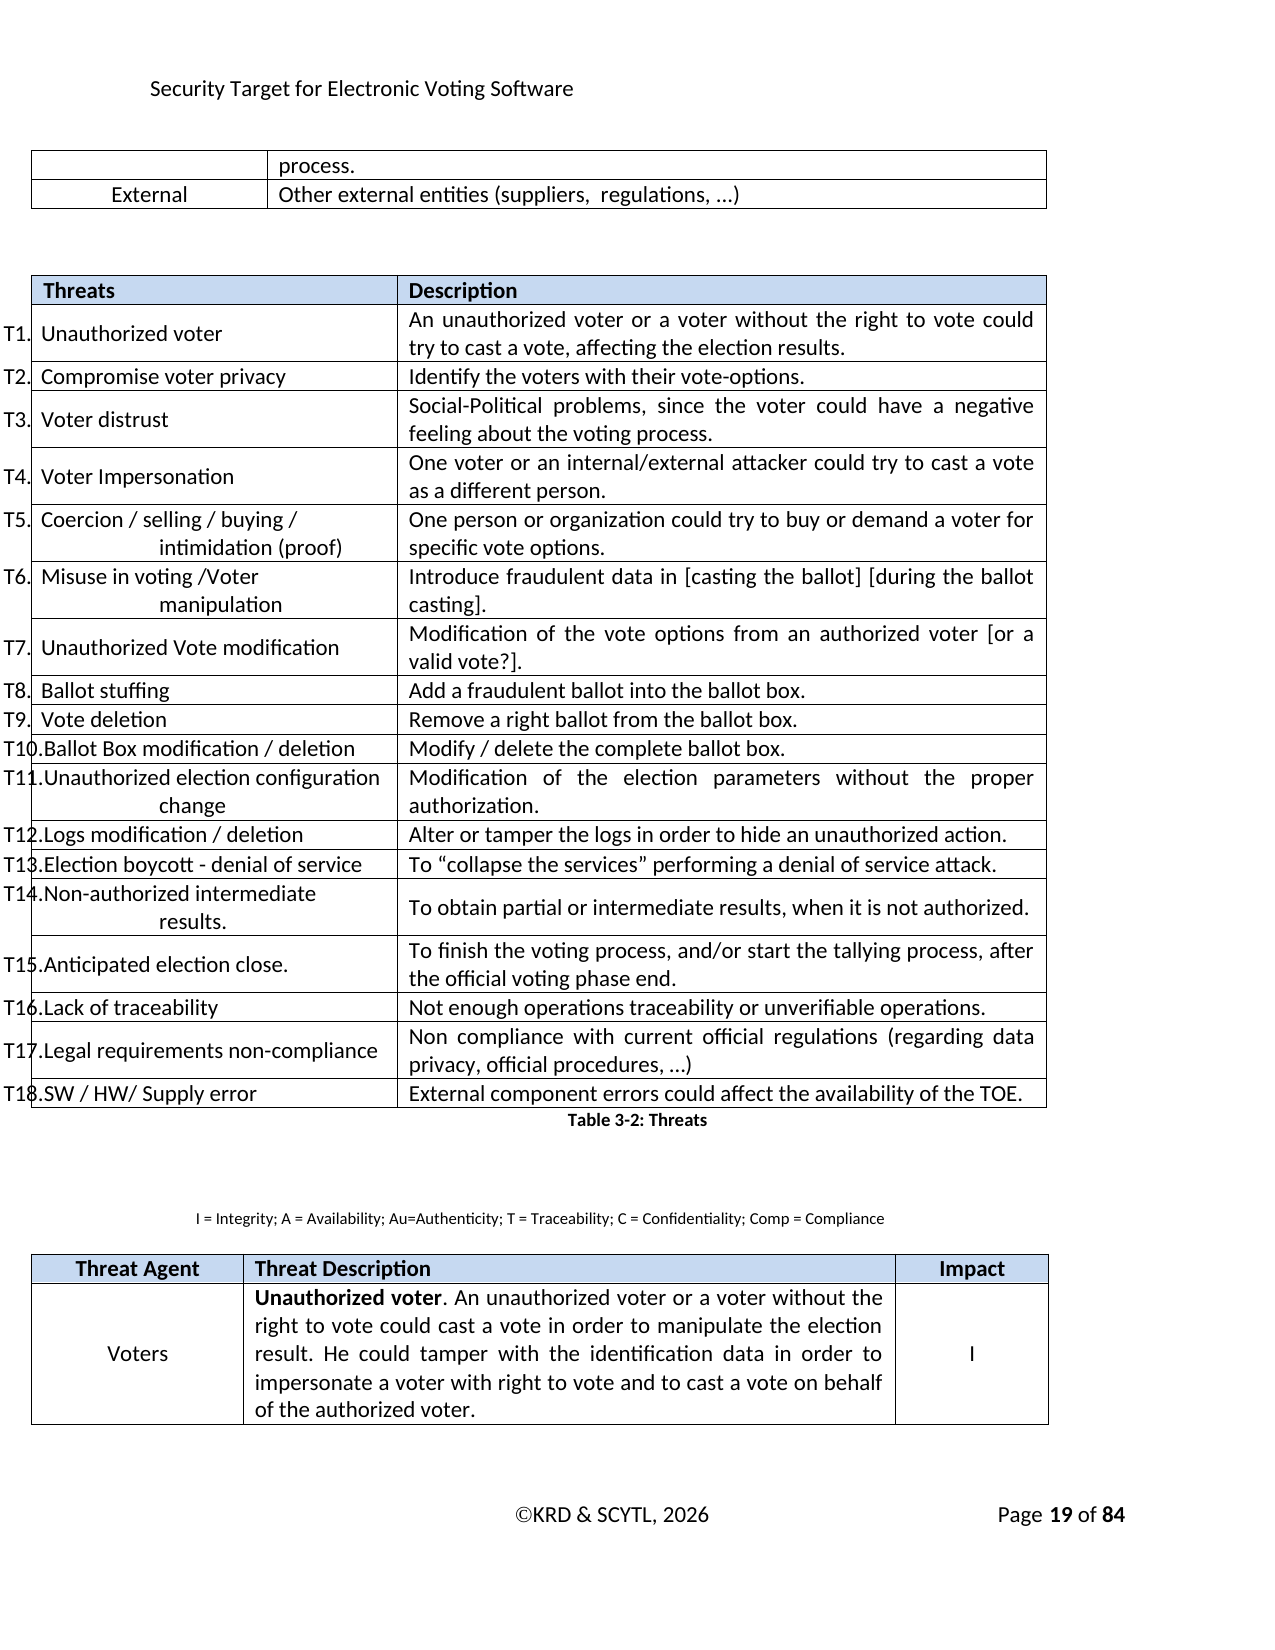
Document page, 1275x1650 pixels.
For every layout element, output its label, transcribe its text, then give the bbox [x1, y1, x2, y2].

table_cell Threat Agent [32, 1255, 243, 1282]
table_cell Non-authorized intermediate results. [32, 879, 397, 935]
table_cell Ballot Box modification / deletion [32, 735, 397, 762]
table_cell Anticipated election close. [32, 936, 397, 992]
table_cell Election boycott - denial of service [32, 850, 397, 878]
table_cell External [32, 180, 267, 208]
table_header Description [398, 276, 1046, 304]
table_cell Voters [32, 1284, 243, 1424]
table_cell Non compliance with current official regulations (regarding data privacy, official procedures, …) [398, 1022, 1046, 1078]
table_cell Modify / delete the complete ballot box. [398, 735, 1046, 762]
table_cell Logs modification / deletion [32, 821, 397, 849]
table_cell Vote deletion [32, 705, 397, 733]
table_cell Voter Impersonation [32, 448, 397, 504]
table_cell One person or organization could try to buy or demand a voter for specific vote options. [398, 505, 1046, 561]
table_cell An unauthorized voter or a voter without the right to vote could try to cast a vote, affecting the election results. [398, 305, 1046, 361]
table_cell SW / HW/ Supply error [32, 1079, 397, 1107]
table_cell process. [268, 151, 1046, 179]
table_cell Other external entities (suppliers, regulations, ...) [268, 180, 1046, 208]
table_cell Social-Political problems, since the voter could have a negative feeling about the voting process. [398, 391, 1046, 447]
table_cell Remove a right ballot from the ballot box. [398, 705, 1046, 733]
table_cell I [896, 1284, 1048, 1424]
table_cell External component errors could affect the availability of the TOE. [398, 1079, 1046, 1107]
table_header Threats [32, 276, 397, 304]
table_cell Unauthorized voter. An unauthorized voter or a voter without the right to vote could cast a vote in order to manipulate the election result. He could tamper with the identification data in order to impersonate a voter with right to vote and to cast a vote on behalf of the authorized voter. [244, 1284, 895, 1424]
table_cell Lack of traceability [32, 993, 397, 1021]
table_cell Add a fraudulent ballot into the ballot box. [398, 676, 1046, 704]
table_cell Unauthorized voter [32, 305, 397, 361]
table_cell Compromise voter privacy [32, 362, 397, 390]
table_cell To “collapse the services” performing a denial of service attack. [398, 850, 1046, 878]
table_cell To obtain partial or intermediate results, when it is not authorized. [398, 879, 1046, 935]
table_cell Threat Description [244, 1255, 895, 1282]
table_cell Introduce fraudulent data in [casting the ballot] [during the ballot casting]. [398, 562, 1046, 618]
text Table 3‑2: Threats [150, 1108, 1125, 1131]
table_cell Legal requirements non-compliance [32, 1022, 397, 1078]
table_cell Modification of the vote options from an authorized voter [or a valid vote?]. [398, 619, 1046, 675]
table_cell To finish the voting process, and/or start the tallying process, after the official voting phase end. [398, 936, 1046, 992]
table_cell Unauthorized election configuration change [32, 764, 397, 819]
table_header I = Integrity; A = Availability; Au=Authenticity; T = Traceability; C = Confidentiality; Comp = Compliance [32, 1196, 1049, 1253]
table_cell Alter or tamper the logs in order to hide an unauthorized action. [398, 821, 1046, 849]
table_cell Identify the voters with their vote-options. [398, 362, 1046, 390]
table_cell Ballot stuffing [32, 676, 397, 704]
table_cell Voter distrust [32, 391, 397, 447]
table_cell Impact [896, 1255, 1048, 1282]
table_cell Modification of the election parameters without the proper authorization. [398, 764, 1046, 819]
table_cell [32, 151, 267, 179]
table_cell Coercion / selling / buying / intimidation (proof) [32, 505, 397, 561]
table_cell Unauthorized Vote modification [32, 619, 397, 675]
table_cell One voter or an internal/external attacker could try to cast a vote as a different person. [398, 448, 1046, 504]
table_cell Not enough operations traceability or unverifiable operations. [398, 993, 1046, 1021]
table_cell Misuse in voting /Voter manipulation [32, 562, 397, 618]
